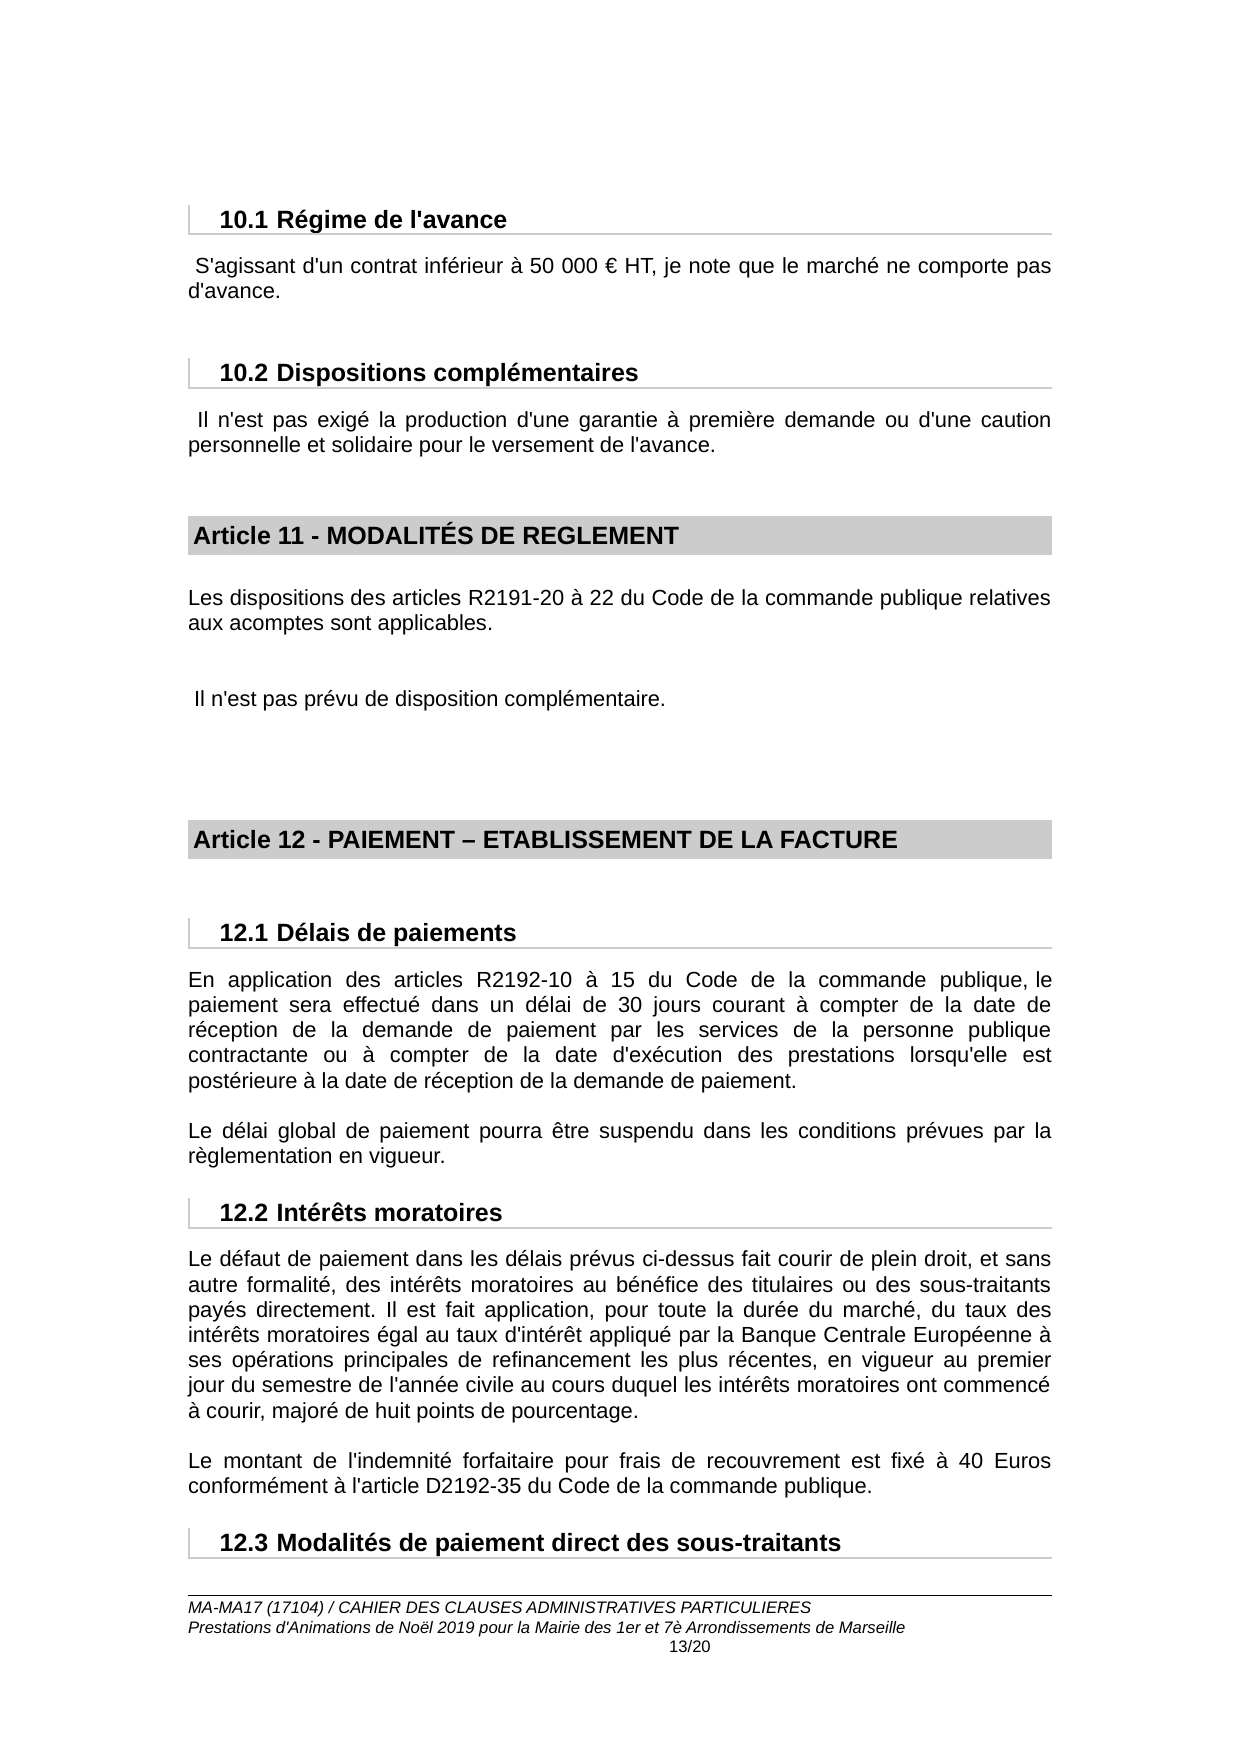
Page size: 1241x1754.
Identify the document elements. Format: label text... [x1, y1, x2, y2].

text S'agissant d'un contrat inférieur à 50 000 € HT, je note que le marché ne comporte pas d'avance. [188, 253, 1052, 303]
subtitle MODALITÉS DE REGLEMENT [190, 518, 1050, 553]
subtitle Dispositions complémentaires [190, 358, 1052, 387]
text Le défaut de paiement dans les délais prévus ci-dessus fait courir de plein droit, et sans autre formalité, des intérêts moratoires au bénéfice des titulaires ou des sous-traitants payés directement. Il est fait application, pour toute la durée du marché, du taux des intérêts moratoires égal au taux d'intérêt appliqué par la Banque Centrale Européenne à ses opérations principales de refinancement les plus récentes, en vigueur au premier jour du semestre de l'année civile au cours duquel les intérêts moratoires ont commencé à courir, majoré de huit points de pourcentage. [188, 1246, 1052, 1423]
subtitle Intérêts moratoires [190, 1198, 1052, 1227]
text Le montant de l'indemnité forfaitaire pour frais de recouvrement est fixé à 40 Euros conformément à l'article D2192-35 du Code de la commande publique. [188, 1448, 1052, 1498]
subtitle Régime de l'avance [188, 204, 1052, 233]
text Les dispositions des articles R2191-20 à 22 du Code de la commande publique relatives aux acomptes sont applicables. [188, 585, 1052, 635]
subtitle PAIEMENT – ETABLISSEMENT DE LA FACTURE [190, 822, 1050, 857]
text Il n'est pas prévu de disposition complémentaire. [188, 686, 1052, 711]
subtitle Délais de paiements [190, 918, 1052, 947]
text Il n'est pas exigé la production d'une garantie à première demande ou d'une caution personnelle et solidaire pour le versement de l'avance. [188, 407, 1052, 457]
text En application des articles R2192-10 à 15 du Code de la commande publique, le paiement sera effectué dans un délai de 30 jours courant à compter de la date de réception de la demande de paiement par les services de la personne publique contractante ou à compter de la date d'exécution des prestations lorsqu'elle est postérieure à la date de réception de la demande de paiement. [188, 967, 1052, 1093]
subtitle Modalités de paiement direct des sous-traitants [190, 1528, 1052, 1557]
text Le délai global de paiement pourra être suspendu dans les conditions prévues par la règlementation en vigueur. [188, 1118, 1052, 1168]
